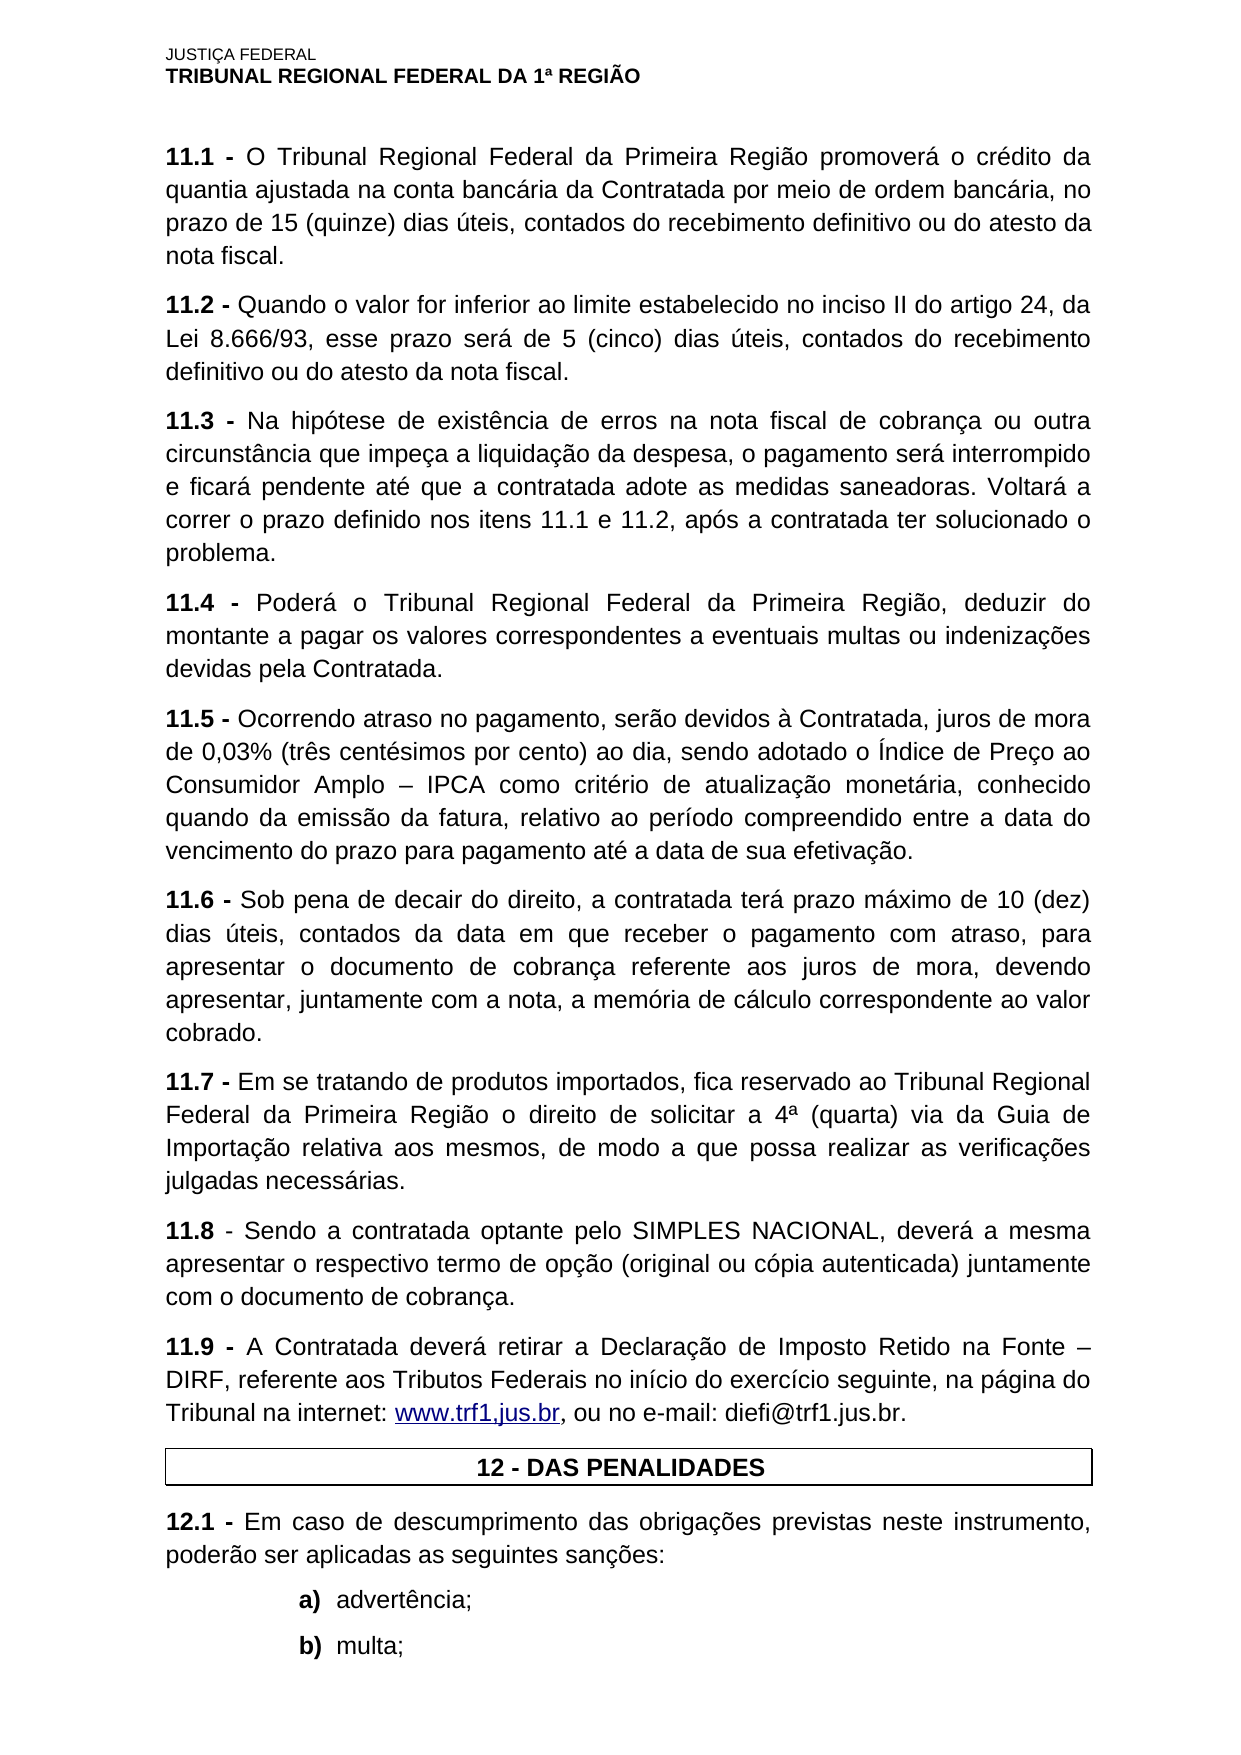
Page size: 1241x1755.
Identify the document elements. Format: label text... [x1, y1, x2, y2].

text 11.5 - Ocorrendo atraso no pagamento, serão devidos à Contratada, juros de mora de 0,03% (três centésimos por cento) ao dia, sendo adotado o Índice de Preço ao Consumidor Amplo – IPCA como critério de atualização monetária, conhecido quando da emissão da fatura, relativo ao período compreendido entre a data do vencimento do prazo para pagamento até a data de sua efetivação. [165, 704, 1093, 864]
text 11.8 - Sendo a contratada optante pelo SIMPLES NACIONAL, deverá a mesma apresentar o respectivo termo de opção (original ou cópia autenticada) juntamente com o documento de cobrança. [165, 1216, 1093, 1311]
text 11.9 - A Contratada deverá retirar a Declaração de Imposto Retido na Fonte – DIRF, referente aos Tributos Federais no início do exercício seguinte, na página do Tribunal na internet: www.trf1,jus.br, ou no e-mail: diefi@trf1.jus.br. [165, 1332, 1093, 1427]
list advertência; [210, 1585, 1093, 1614]
text 12.1 - Em caso de descumprimento das obrigações previstas neste instrumento, poderão ser aplicadas as seguintes sanções: [165, 1507, 1093, 1568]
text 11.4 - Poderá o Tribunal Regional Federal da Primeira Região, deduzir do montante a pagar os valores correspondentes a eventuais multas ou indenizações devidas pela Contratada. [165, 588, 1093, 683]
text 11.7 - Em se tratando de produtos importados, fica reservado ao Tribunal Regional Federal da Primeira Região o direito de solicitar a 4ª (quarta) via da Guia de Importação relativa aos mesmos, de modo a que possa realizar as verificações julgadas necessárias. [165, 1067, 1093, 1195]
text 11.1 - O Tribunal Regional Federal da Primeira Região promoverá o crédito da quantia ajustada na conta bancária da Contratada por meio de ordem bancária, no prazo de 15 (quinze) dias úteis, contados do recebimento definitivo ou do atesto da nota fiscal. [165, 142, 1093, 269]
text 11.3 - Na hipótese de existência de erros na nota fiscal de cobrança ou outra circunstância que impeça a liquidação da despesa, o pagamento será interrompido e ficará pendente até que a contratada adote as medidas saneadoras. Voltará a correr o prazo definido nos itens 11.1 e 11.2, após a contratada ter solucionado o problema. [165, 406, 1093, 567]
text 12 - DAS PENALIDADES [166, 1449, 1091, 1484]
text 11.2 - Quando o valor for inferior ao limite estabelecido no inciso II do artigo 24, da Lei 8.666/93, esse prazo será de 5 (cinco) dias úteis, contados do recebimento definitivo ou do atesto da nota fiscal. [165, 291, 1093, 385]
text 11.6 - Sob pena de decair do direito, a contratada terá prazo máximo de 10 (dez) dias úteis, contados da data em que receber o pagamento com atraso, para apresentar o documento de cobrança referente aos juros de mora, devendo apresentar, juntamente com a nota, a memória de cálculo correspondente ao valor cobrado. [165, 886, 1093, 1046]
list multa; [210, 1631, 1093, 1659]
